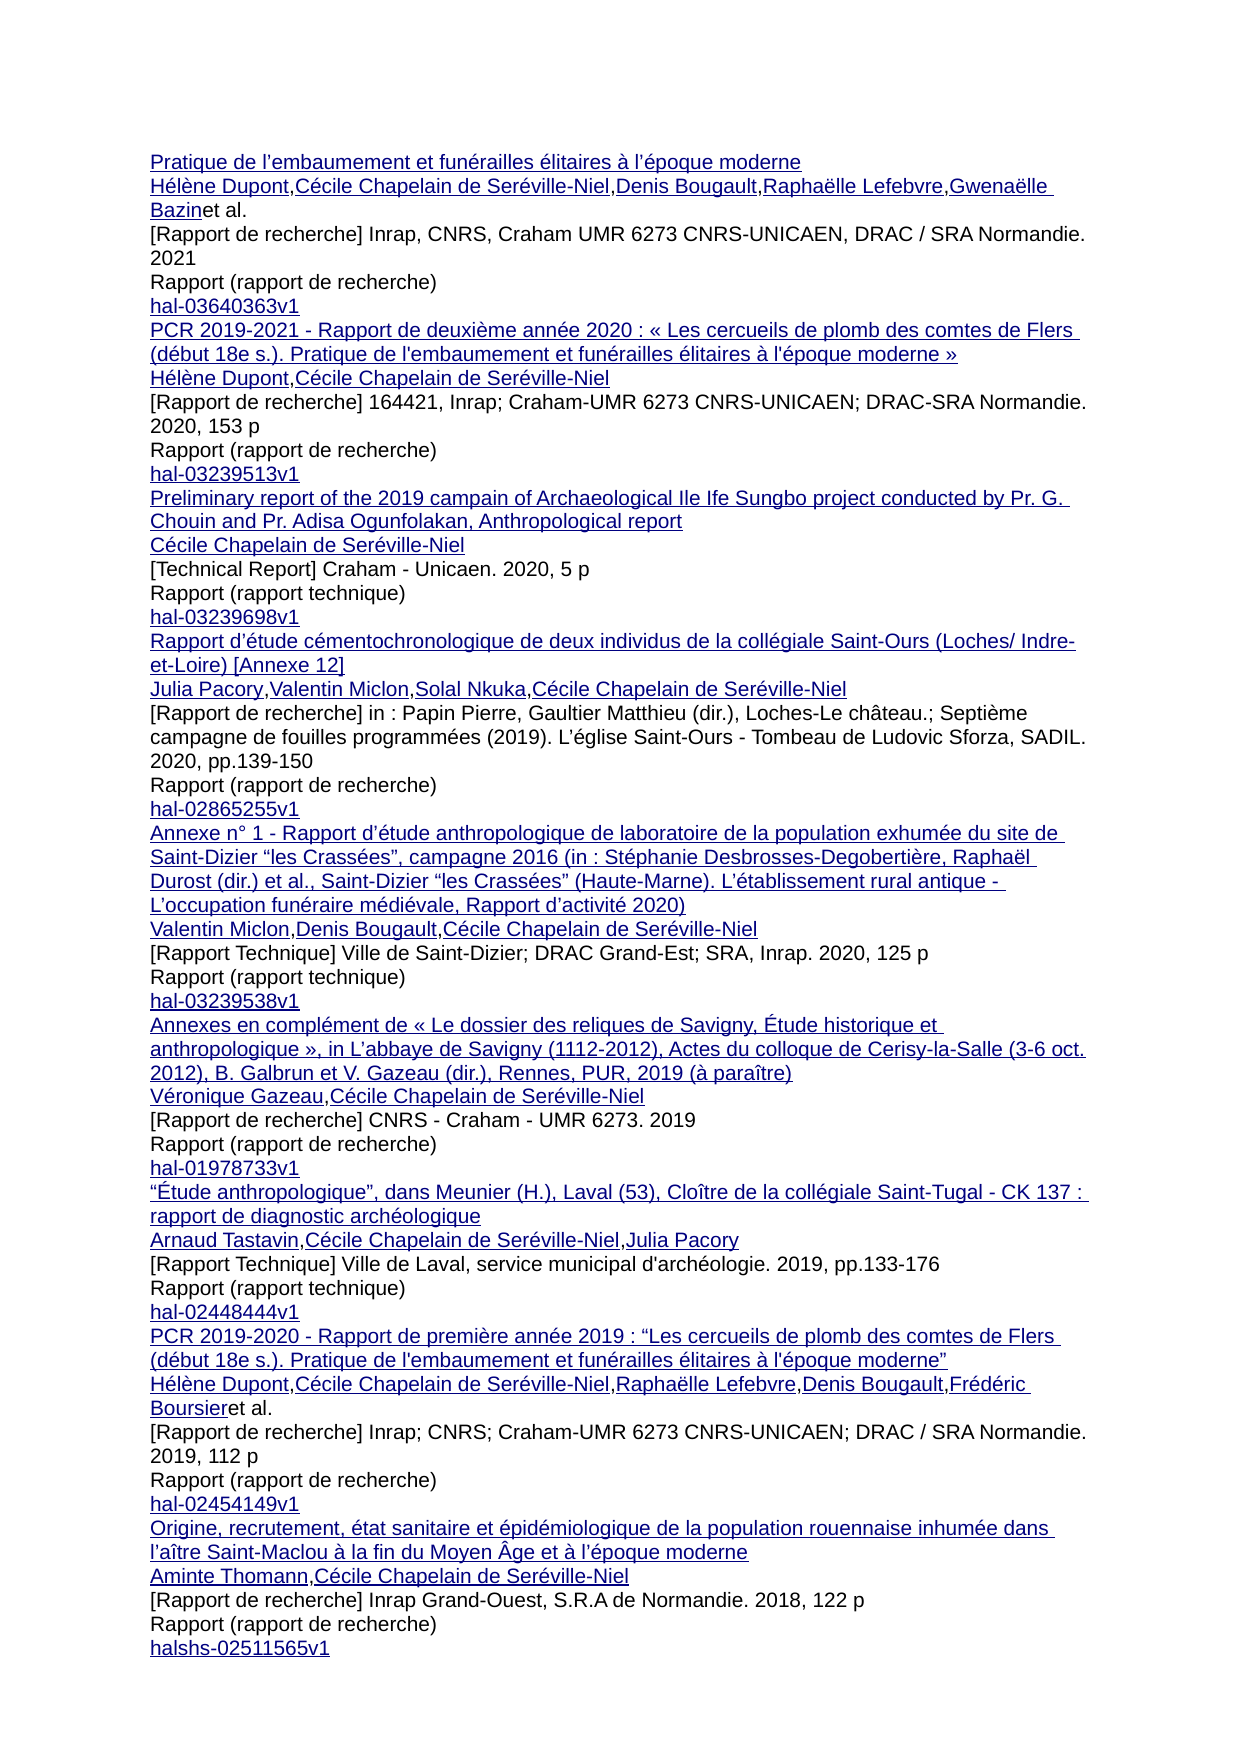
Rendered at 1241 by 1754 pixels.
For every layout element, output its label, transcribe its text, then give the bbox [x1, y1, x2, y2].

table_cell Rapport d’étude cémentochronologique de deux individus de la collégiale Saint-Ours (Loches/ Indre-et-Loire) [Annexe 12] Julia Pacory,Valentin Miclon,Solal Nkuka,Cécile Chapelain de Seréville-Niel [Rapport de recherche] in : Papin Pierre, Gaultier Matthieu (dir.), Loches-Le château.; Septième campagne de fouilles programmées (2019). L’église Saint-Ours - Tombeau de Ludovic Sforza, SADIL. 2020, pp.139-150 Rapport (rapport de recherche) hal-02865255v1 [150, 629, 1090, 821]
table_cell Preliminary report of the 2019 campain of Archaeological Ile Ife Sungbo project conducted by Pr. G. Chouin and Pr. Adisa Ogunfolakan, Anthropological report Cécile Chapelain de Seréville-Niel [Technical Report] Craham - Unicaen. 2020, 5 p Rapport (rapport technique) hal-03239698v1 [150, 485, 1090, 629]
table_cell Origine, recrutement, état sanitaire et épidémiologique de la population rouennaise inhumée dans l’aître Saint-Maclou à la fin du Moyen Âge et à l’époque moderne Aminte Thomann,Cécile Chapelain de Seréville-Niel [Rapport de recherche] Inrap Grand-Ouest, S.R.A de Normandie. 2018, 122 p Rapport (rapport de recherche) halshs-02511565v1 [150, 1516, 1090, 1659]
table_cell PCR de troisième année 2021 : « Les cercueils de plomb des comtes de Flers (début 18e siècle). Pratique de l’embaumement et funérailles élitaires à l’époque moderne Hélène Dupont,Cécile Chapelain de Seréville-Niel,Denis Bougault,Raphaëlle Lefebvre,Gwenaëlle Bazinet al. [Rapport de recherche] Inrap, CNRS, Craham UMR 6273 CNRS-UNICAEN, DRAC / SRA Normandie. 2021 Rapport (rapport de recherche) hal-03640363v1 [150, 150, 1090, 318]
table_cell Annexe n° 1 - Rapport d’étude anthropologique de laboratoire de la population exhumée du site de Saint-Dizier “les Crassées”, campagne 2016 (in : Stéphanie Desbrosses-Degobertière, Raphaël Durost (dir.) et al., Saint-Dizier “les Crassées” (Haute-Marne). L’établissement rural antique - L’occupation funéraire médiévale, Rapport d’activité 2020) Valentin Miclon,Denis Bougault,Cécile Chapelain de Seréville-Niel [Rapport Technique] Ville de Saint-Dizier; DRAC Grand-Est; SRA, Inrap. 2020, 125 p Rapport (rapport technique) hal-03239538v1 [150, 821, 1090, 1012]
table_cell Annexes en complément de « Le dossier des reliques de Savigny, Étude historique et anthropologique », in L’abbaye de Savigny (1112-2012), Actes du colloque de Cerisy-la-Salle (3-6 oct. 2012), B. Galbrun et V. Gazeau (dir.), Rennes, PUR, 2019 (à paraître) Véronique Gazeau,Cécile Chapelain de Seréville-Niel [Rapport de recherche] CNRS - Craham - UMR 6273. 2019 Rapport (rapport de recherche) hal-01978733v1 [150, 1013, 1090, 1180]
table_cell PCR 2019-2021 - Rapport de deuxième année 2020 : « Les cercueils de plomb des comtes de Flers (début 18e s.). Pratique de l'embaumement et funérailles élitaires à l'époque moderne » Hélène Dupont,Cécile Chapelain de Seréville-Niel [Rapport de recherche] 164421, Inrap; Craham-UMR 6273 CNRS-UNICAEN; DRAC-SRA Normandie. 2020, 153 p Rapport (rapport de recherche) hal-03239513v1 [150, 318, 1090, 485]
table_cell PCR 2019-2020 - Rapport de première année 2019 : “Les cercueils de plomb des comtes de Flers (début 18e s.). Pratique de l'embaumement et funérailles élitaires à l'époque moderne” Hélène Dupont,Cécile Chapelain de Seréville-Niel,Raphaëlle Lefebvre,Denis Bougault,Frédéric Boursieret al. [Rapport de recherche] Inrap; CNRS; Craham-UMR 6273 CNRS-UNICAEN; DRAC / SRA Normandie. 2019, 112 p Rapport (rapport de recherche) hal-02454149v1 [150, 1324, 1090, 1516]
table_cell “Étude anthropologique”, dans Meunier (H.), Laval (53), Cloître de la collégiale Saint-Tugal - CK 137 : rapport de diagnostic archéologique Arnaud Tastavin,Cécile Chapelain de Seréville-Niel,Julia Pacory [Rapport Technique] Ville de Laval, service municipal d'archéologie. 2019, pp.133-176 Rapport (rapport technique) hal-02448444v1 [150, 1180, 1090, 1324]
